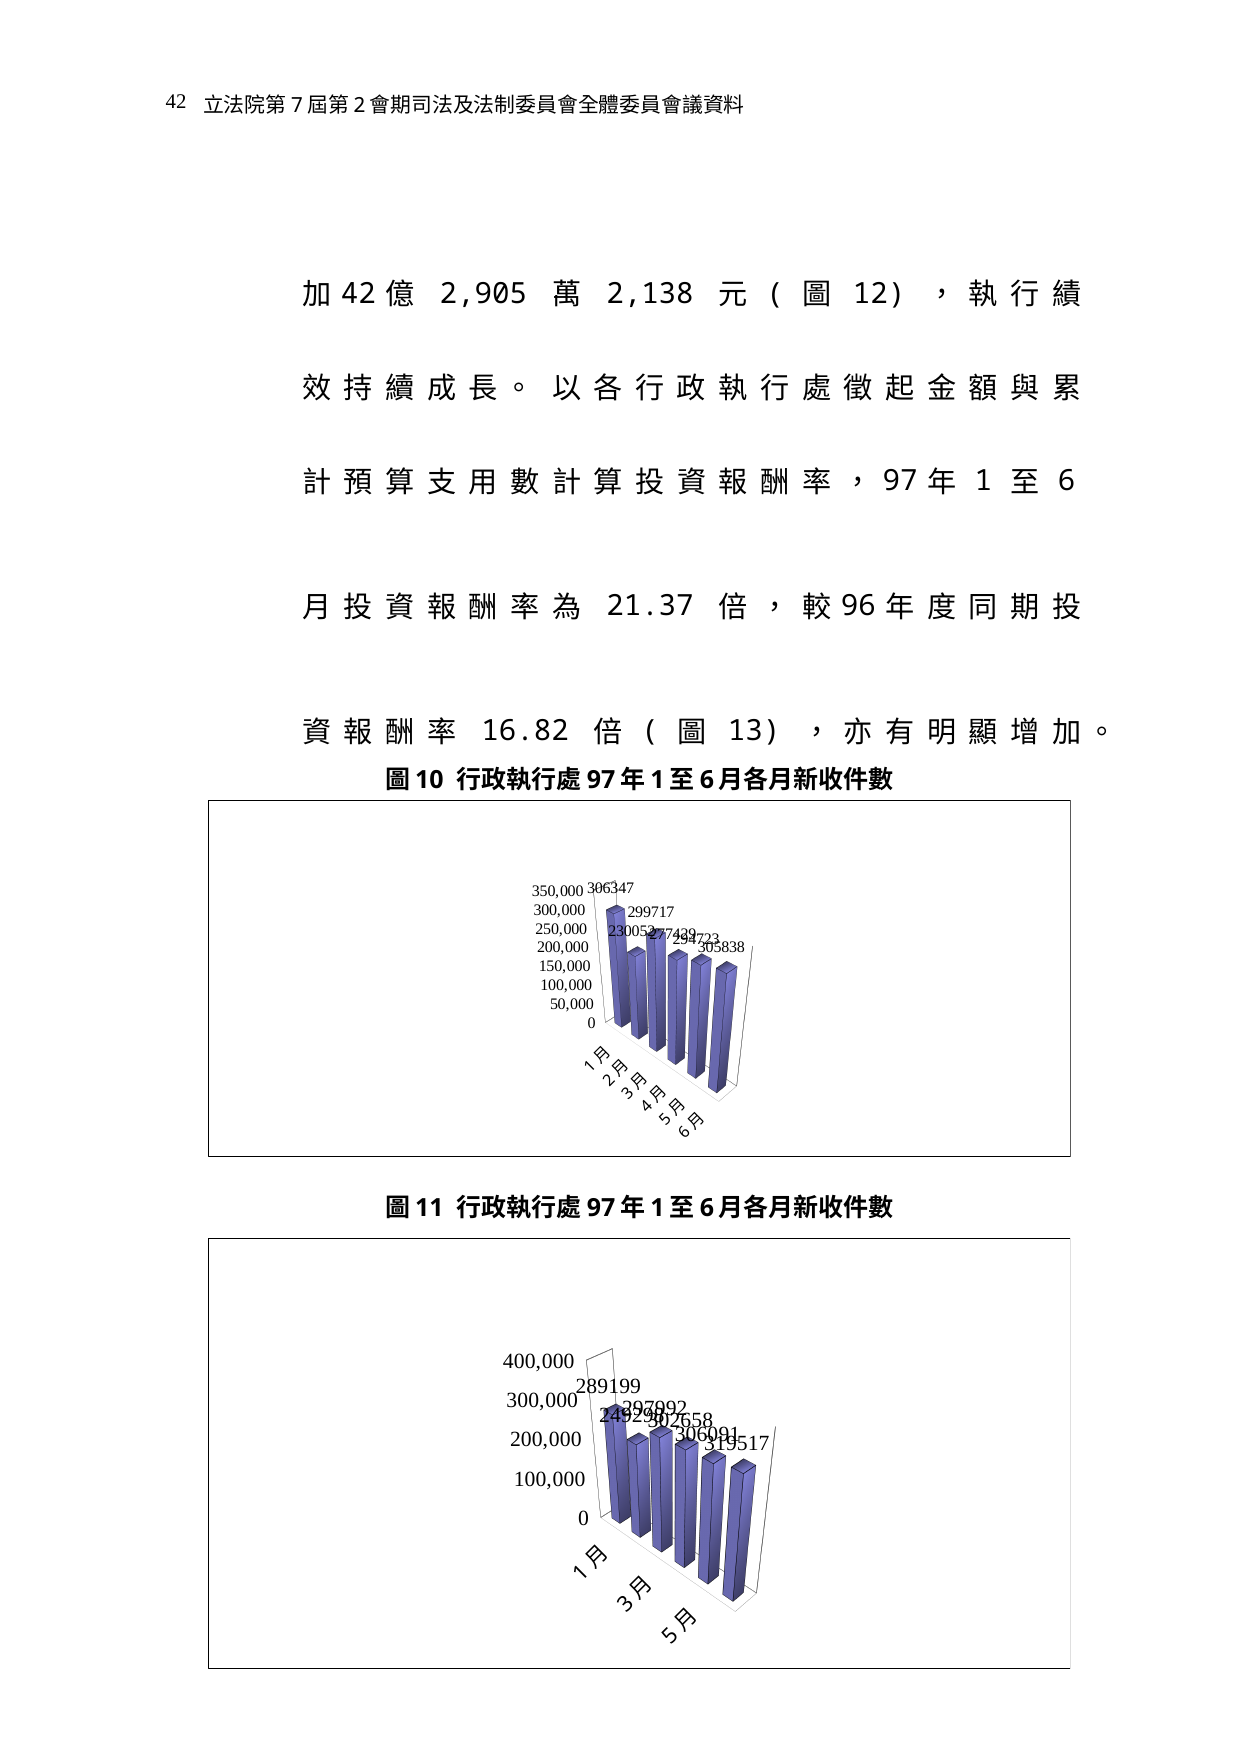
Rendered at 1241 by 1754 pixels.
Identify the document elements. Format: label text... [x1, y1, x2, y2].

text 圖10 行政執行處97年1至6月各月新收件數 [208, 759, 1071, 795]
text 圖11 行政執行處97年1至6月各月新收件數 [208, 1188, 1071, 1224]
text 本部行政執行署所屬各行政執行處97年1至6月新收件數171萬4,106件(圖10)，終結件數176萬4,755件(圖11)，歷年累計未結件數尚有441萬5,373件。97年1至6月間徵起147億7,640萬3,880元，較96年同期徵起金額105億4,735萬1,742元，增加42億2,905萬2,138元(圖12)，執行績效持續成長。以各行政執行處徵起金額與累計預算支用數計算投資報酬率，97年1至6月投資報酬率為21.37倍，較96年度同期投資報酬率16.82倍(圖13)，亦有明顯增加。此外，自90年1月迄97年5月15日，累計徵起金額更突破1,500億元。 [287, 219, 1087, 719]
